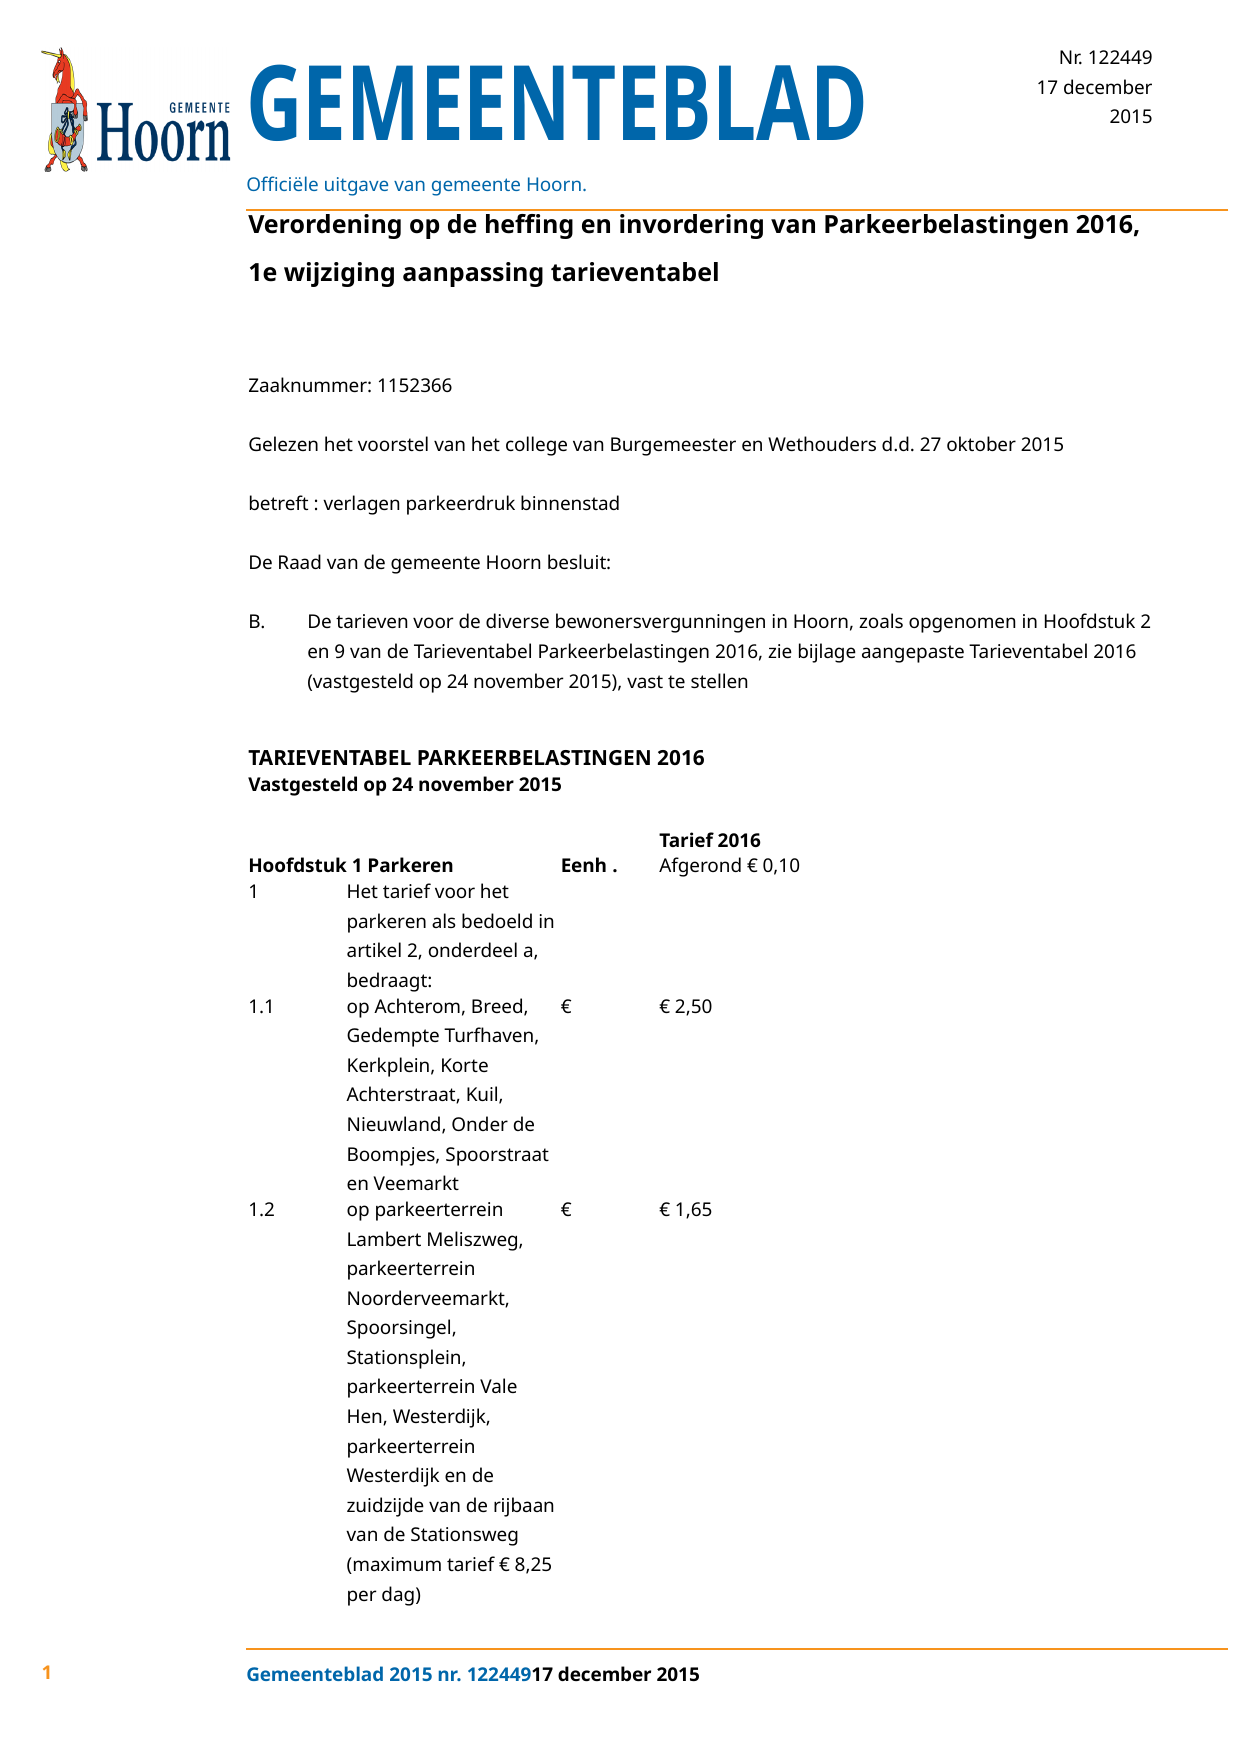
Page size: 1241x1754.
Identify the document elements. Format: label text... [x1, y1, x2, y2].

text Zaaknummer: 1152366 [248, 372, 1152, 398]
table_header [248, 801, 346, 827]
text De Raad van de gemeente Hoorn besluit: [248, 549, 1152, 575]
table_header [758, 801, 954, 827]
table_cell Tarief 2016 [659, 827, 856, 853]
table_cell 1.1 [248, 993, 346, 1196]
table_cell Eenh . [561, 853, 659, 878]
text Gelezen het voorstel van het college van Burgemeester en Wethouders d.d. 27 oktober 2015 [248, 431, 1152, 457]
picture [41, 47, 231, 172]
table_cell € [561, 1196, 659, 1606]
table_header [659, 801, 758, 827]
list De tarieven voor de diverse bewonersvergunningen in Hoorn, zoals opgenomen in Hoofdstuk 2 en 9 van de Tarieventabel Parkeerbelastingen 2016, zie bijlage aangepaste Tarieventabel 2016 (vastgesteld op 24 november 2015), vast te stellen [248, 609, 1152, 694]
table_cell Hoofdstuk 1 Parkeren [248, 853, 561, 878]
table_cell Afgerond € 0,10 [659, 853, 856, 878]
text Vastgesteld op 24 november 2015 [248, 772, 1152, 797]
table_cell € 1,65 [659, 1196, 856, 1606]
table_cell [561, 827, 659, 853]
text TARIEVENTABEL PARKEERBELASTINGEN 2016 [248, 743, 1152, 772]
text Verordening op de heffing en invordering van Parkeerbelastingen 2016, 1e wijziging aanpassing tarieventabel [248, 211, 1152, 288]
table_header [346, 801, 561, 827]
table_header [561, 801, 659, 827]
table_cell € 2,50 [659, 993, 856, 1196]
table_cell € [561, 993, 659, 1196]
table_cell [659, 879, 856, 993]
table_header [955, 801, 1152, 827]
table_cell op Achterom, Breed, Gedempte Turfhaven, Kerkplein, Korte Achterstraat, Kuil, Nieuwland, Onder de Boompjes, Spoorstraat en Veemarkt [346, 993, 561, 1196]
table_cell Het tarief voor het parkeren als bedoeld in artikel 2, onderdeel a, bedraagt: [346, 879, 561, 993]
table_cell 1 [248, 879, 346, 993]
table_cell op parkeerterrein Lambert Meliszweg, parkeerterrein Noorderveemarkt, Spoorsingel, Stationsplein, parkeerterrein Vale Hen, Westerdijk, parkeerterrein Westerdijk en de zuidzijde van de rijbaan van de Stationsweg (maximum tarief € 8,25 per dag) [346, 1196, 561, 1606]
table_cell [346, 827, 561, 853]
table_cell [248, 827, 346, 853]
table_cell 1.2 [248, 1196, 346, 1606]
text betreft : verlagen parkeerdruk binnenstad [248, 490, 1152, 516]
table_cell [561, 879, 659, 993]
